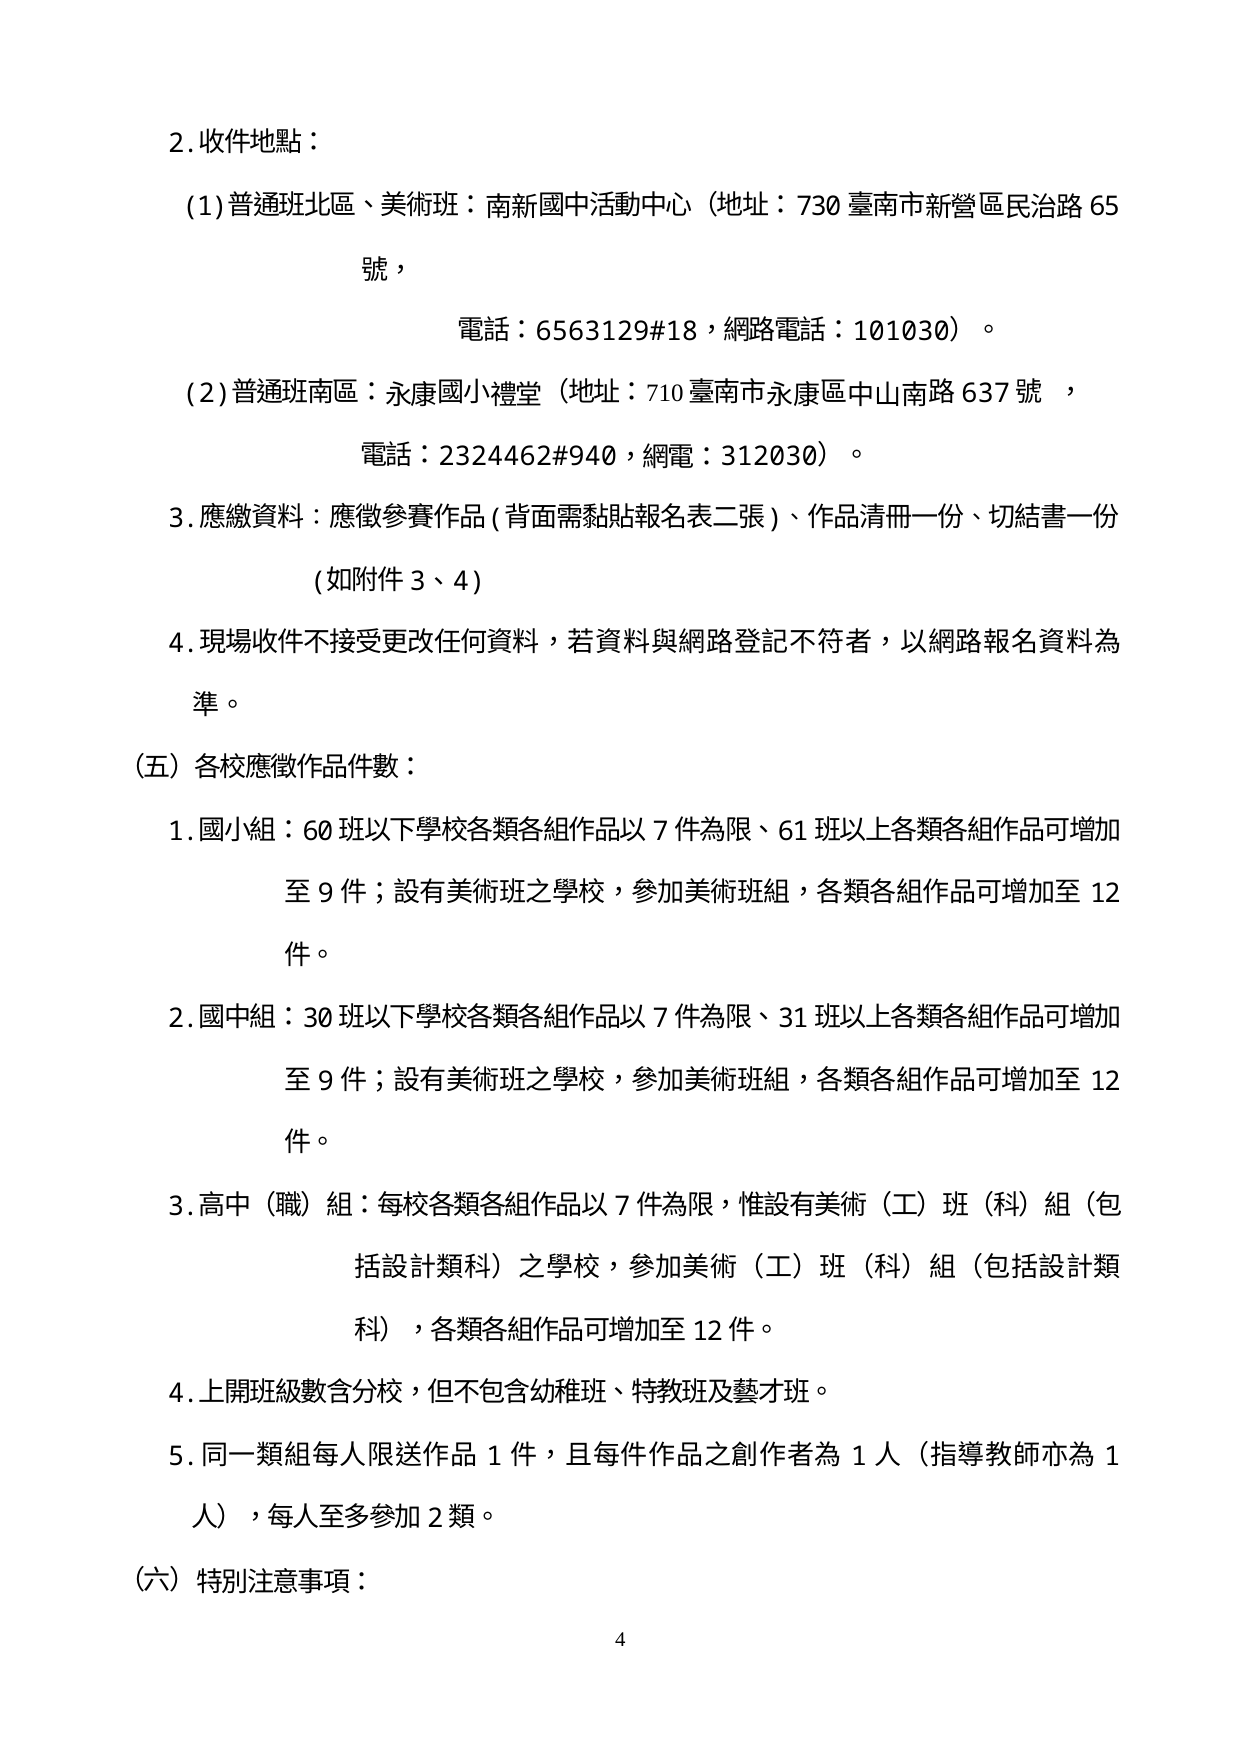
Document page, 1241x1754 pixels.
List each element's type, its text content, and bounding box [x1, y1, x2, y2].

text 3.應繳資料：應徵參賽作品(背面需黏貼報名表二張)、作品清冊一份、切結書一份(如附件3、4) [168, 476, 1122, 601]
text (2)普通班南區：永康國小禮堂（地址：710臺南市永康區中山南路637號 ， [182, 351, 1122, 413]
text 4.現場收件不接受更改任何資料，若資料與網路登記不符者，以網路報名資料為準。 [168, 601, 1122, 726]
text 電話：2324462#940，網電：312030）。 [360, 413, 1122, 476]
text (1)普通班北區、美術班：南新國中活動中心（地址：730臺南市新營區民治路65號， [182, 163, 1122, 288]
text 電話：6563129#18，網路電話：101030）。 [361, 288, 1122, 351]
text 1.國小組：60班以下學校各類各組作品以7件為限、61班以上各類各組作品可增加至9件；設有美術班之學校，參加美術班組，各類各組作品可增加至12件。 [168, 788, 1122, 976]
text 2.收件地點： [168, 101, 1122, 163]
text 3.高中（職）組：每校各類各組作品以7件為限，惟設有美術（工）班（科）組（包括設計類科）之學校，參加美術（工）班（科）組（包括設計類科），各類各組作品可增加至12件。 [168, 1163, 1122, 1351]
text 5.同一類組每人限送作品1件，且每件作品之創作者為1人（指導教師亦為1人），每人至多參加2類。 [168, 1413, 1122, 1538]
text 2.國中組：30班以下學校各類各組作品以7件為限、31班以上各類各組作品可增加至9件；設有美術班之學校，參加美術班組，各類各組作品可增加至12件。 [168, 976, 1122, 1163]
text （六）特別注意事項： [118, 1538, 1122, 1601]
text （五）各校應徵作品件數： [118, 726, 1122, 788]
text 4.上開班級數含分校，但不包含幼稚班、特教班及藝才班。 [168, 1351, 1122, 1413]
